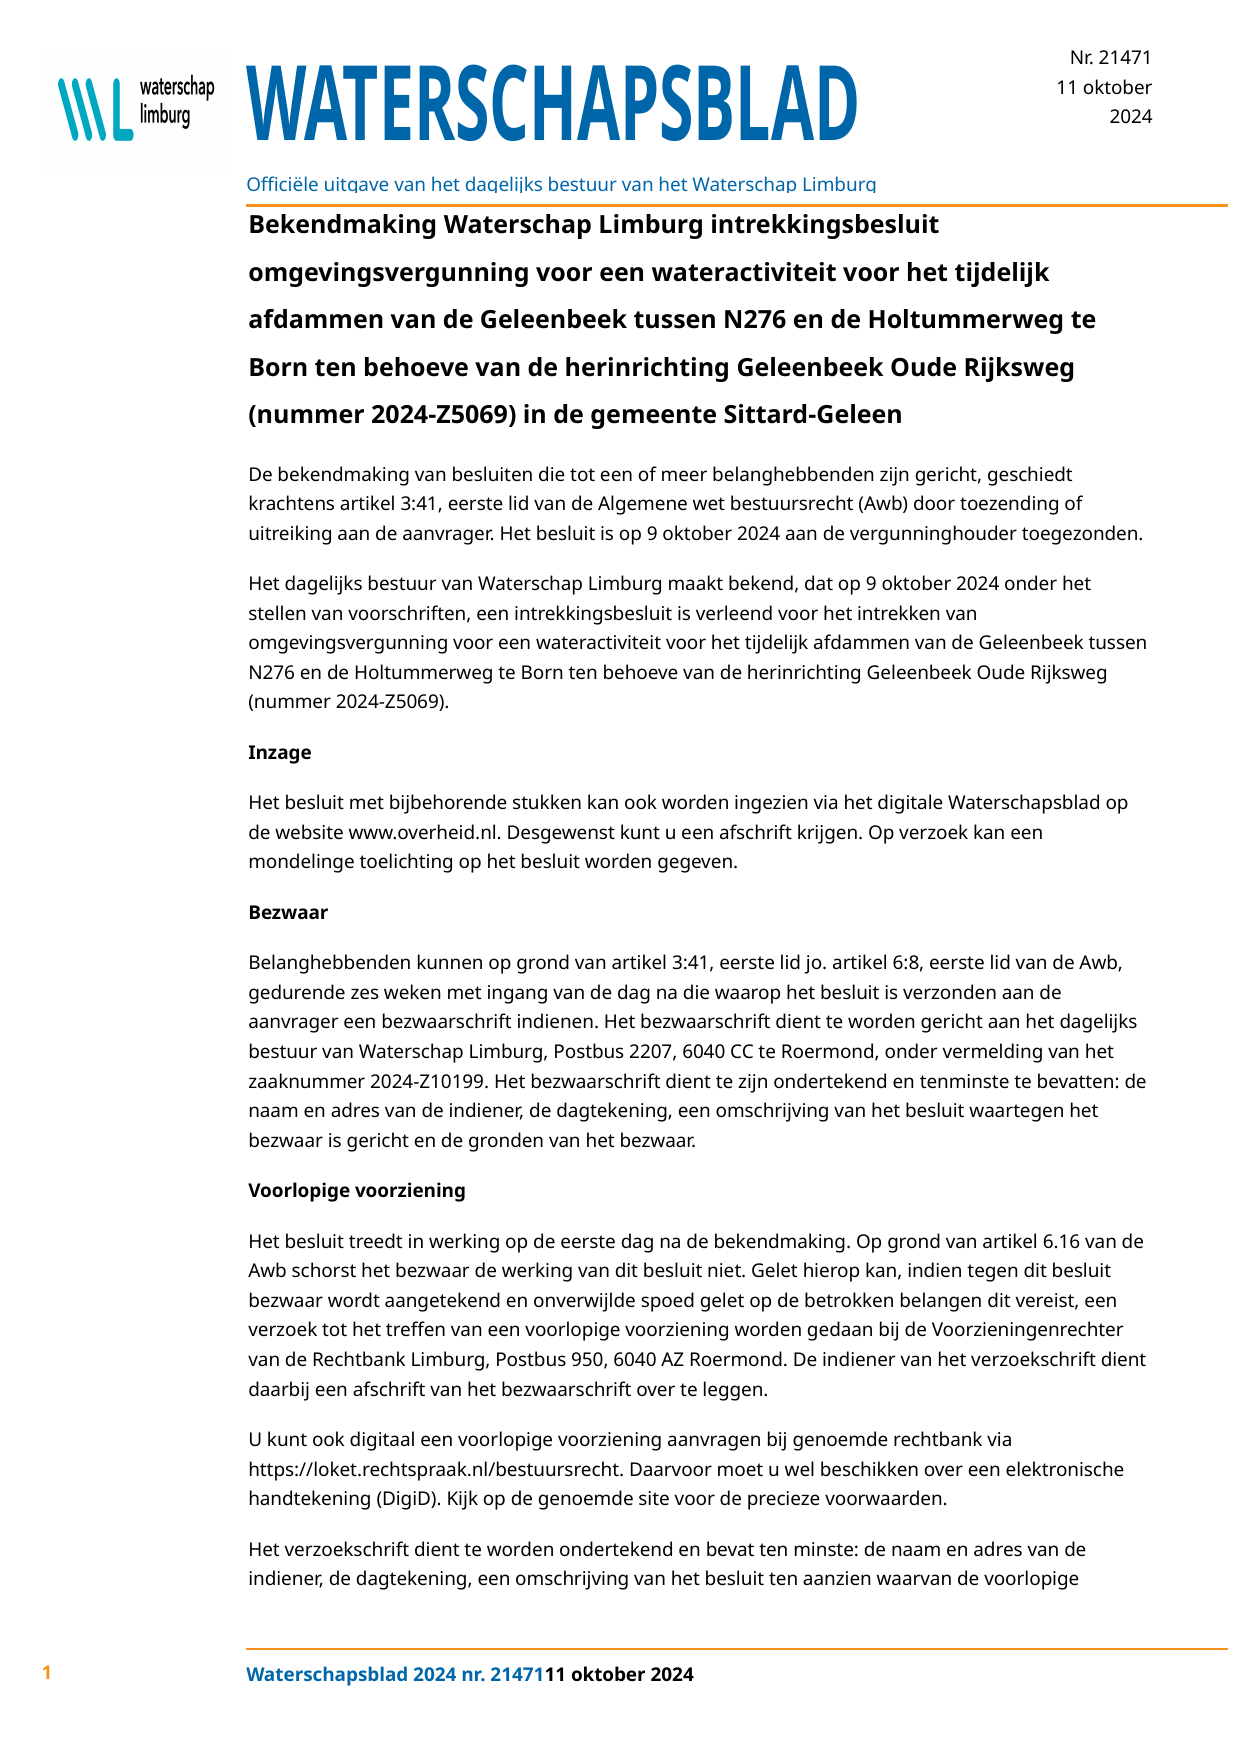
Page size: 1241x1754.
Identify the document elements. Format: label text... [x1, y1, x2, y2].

text Het besluit met bijbehorende stukken kan ook worden ingezien via het digitale Waterschapsblad op de website www.overheid.nl. Desgewenst kunt u een afschrift krijgen. Op verzoek kan een mondelinge toelichting op het besluit worden gegeven. [248, 789, 1152, 874]
picture [41, 47, 231, 172]
text Inzage [248, 739, 1152, 765]
text Het besluit treedt in werking op de eerste dag na de bekendmaking. Op grond van artikel 6.16 van de Awb schorst het bezwaar de werking van dit besluit niet. Gelet hierop kan, indien tegen dit besluit bezwaar wordt aangetekend en onverwijlde spoed gelet op de betrokken belangen dit vereist, een verzoek tot het treffen van een voorlopige voorziening worden gedaan bij de Voorzieningenrechter van de Rechtbank Limburg, Postbus 950, 6040 AZ Roermond. De indiener van het verzoekschrift dient daarbij een afschrift van het bezwaarschrift over te leggen. [248, 1228, 1152, 1401]
text Het dagelijks bestuur van Waterschap Limburg maakt bekend, dat op 9 oktober 2024 onder het stellen van voorschriften, een intrekkingsbesluit is verleend voor het intrekken van omgevingsvergunning voor een wateractiviteit voor het tijdelijk afdammen van de Geleenbeek tussen N276 en de Holtummerweg te Born ten behoeve van de herinrichting Geleenbeek Oude Rijksweg (nummer 2024-Z5069). [248, 570, 1152, 714]
text Het verzoekschrift dient te worden ondertekend en bevat ten minste: de naam en adres van de indiener, de dagtekening, een omschrijving van het besluit ten aanzien waarvan de voorlopige [248, 1536, 1152, 1591]
text U kunt ook digitaal een voorlopige voorziening aanvragen bij genoemde rechtbank via https://loket.rechtspraak.nl/bestuursrecht. Daarvoor moet u wel beschikken over een elektronische handtekening (DigiD). Kijk op de genoemde site voor de precieze voorwaarden. [248, 1426, 1152, 1511]
text Voorlopige voorziening [248, 1177, 1152, 1203]
text Bekendmaking Waterschap Limburg intrekkingsbesluit omgevingsvergunning voor een wateractiviteit voor het tijdelijk afdammen van de Geleenbeek tussen N276 en de Holtummerweg te Born ten behoeve van de herinrichting Geleenbeek Oude Rijksweg (nummer 2024-Z5069) in de gemeente Sittard-Geleen [248, 207, 1152, 431]
text De bekendmaking van besluiten die tot een of meer belanghebbenden zijn gericht, geschiedt krachtens artikel 3:41, eerste lid van de Algemene wet bestuursrecht (Awb) door toezending of uitreiking aan de aanvrager. Het besluit is op 9 oktober 2024 aan de vergunninghouder toegezonden. [248, 461, 1152, 546]
text Bezwaar [248, 899, 1152, 925]
text Belanghebbenden kunnen op grond van artikel 3:41, eerste lid jo. artikel 6:8, eerste lid van de Awb, gedurende zes weken met ingang van de dag na die waarop het besluit is verzonden aan de aanvrager een bezwaarschrift indienen. Het bezwaarschrift dient te worden gericht aan het dagelijks bestuur van Waterschap Limburg, Postbus 2207, 6040 CC te Roermond, onder vermelding van het zaaknummer 2024-Z10199. Het bezwaarschrift dient te zijn ondertekend en tenminste te bevatten: de naam en adres van de indiener, de dagtekening, een omschrijving van het besluit waartegen het bezwaar is gericht en de gronden van het bezwaar. [248, 949, 1152, 1153]
